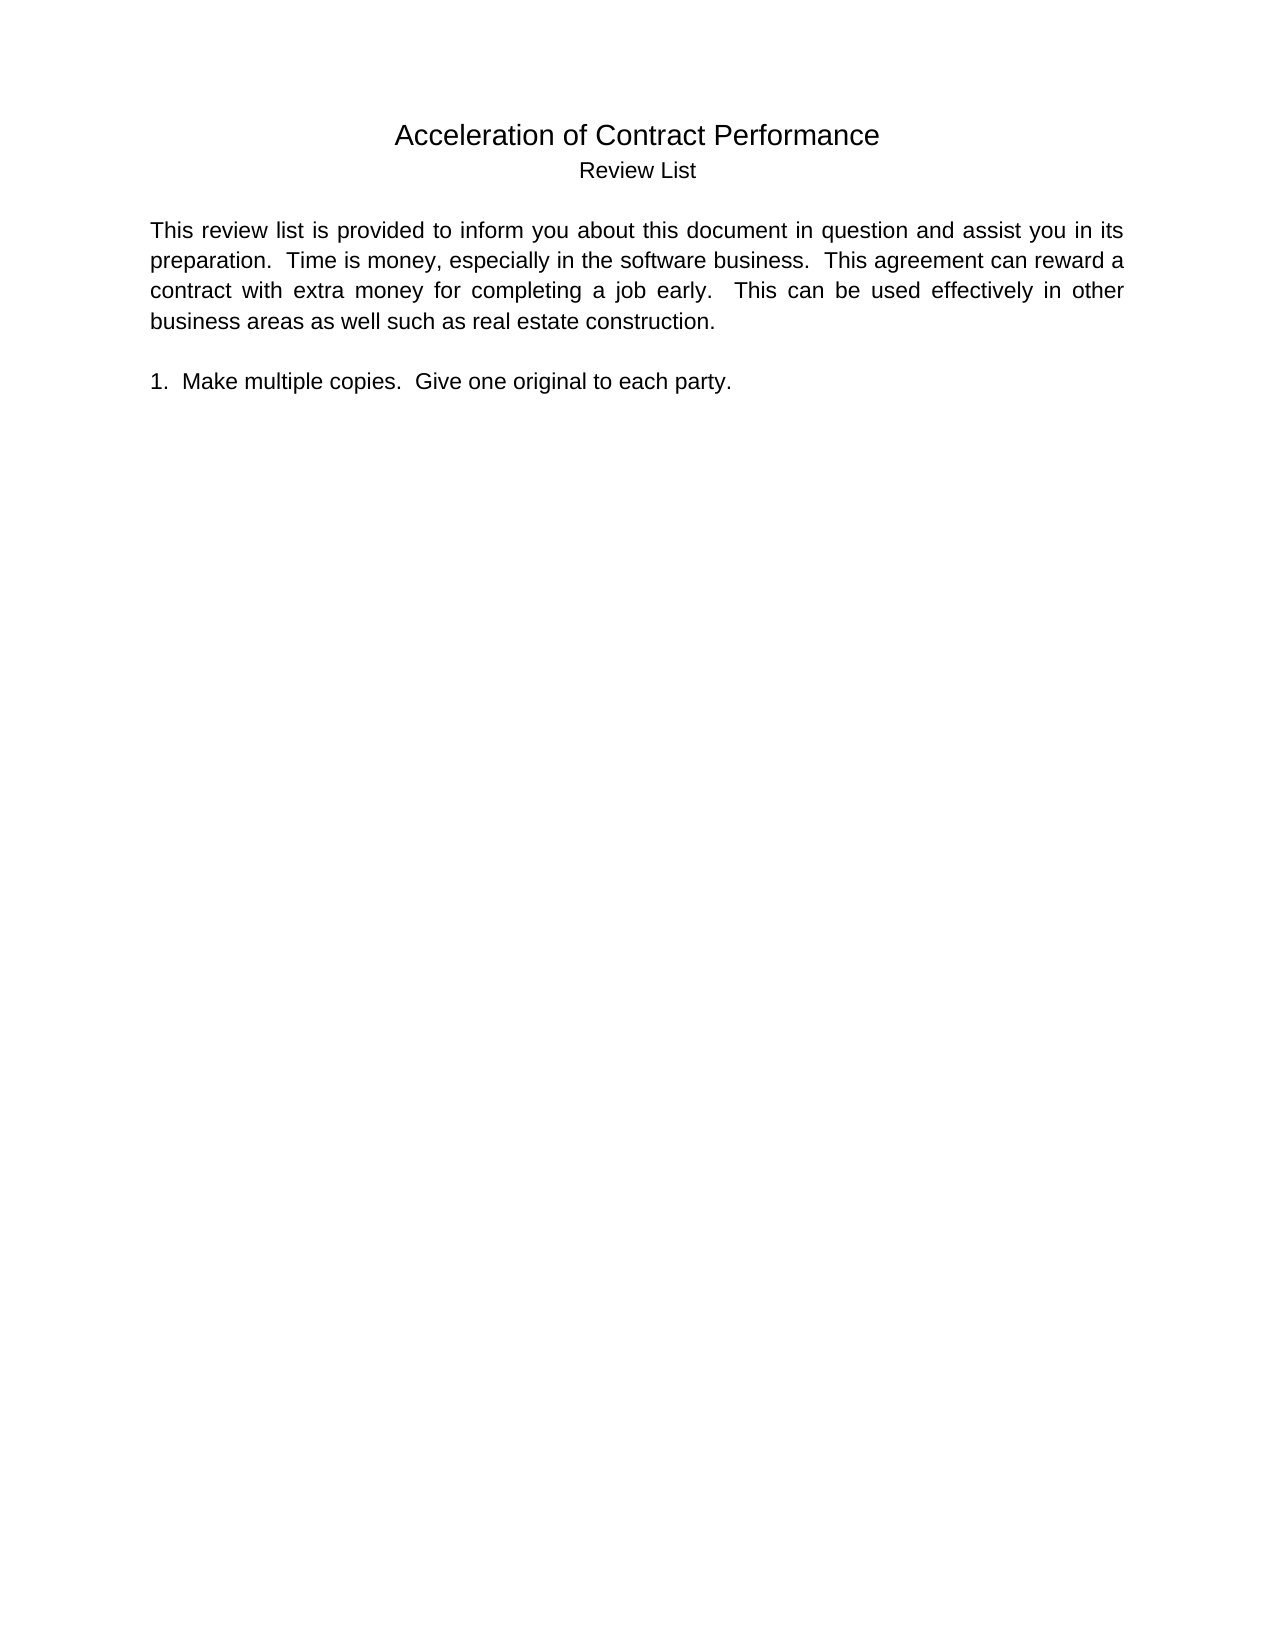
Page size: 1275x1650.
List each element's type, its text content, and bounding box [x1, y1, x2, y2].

text Acceleration of Contract Performance [150, 118, 1125, 152]
text Review List [150, 157, 1125, 183]
text This review list is provided to inform you about this document in question and assist you in its preparation. Time is money, especially in the software business. This agreement can reward a contract with extra money for completing a job early. This can be used effectively in other business areas as well such as real estate construction. [150, 217, 1125, 334]
text 1. Make multiple copies. Give one original to each party. [150, 368, 1125, 394]
